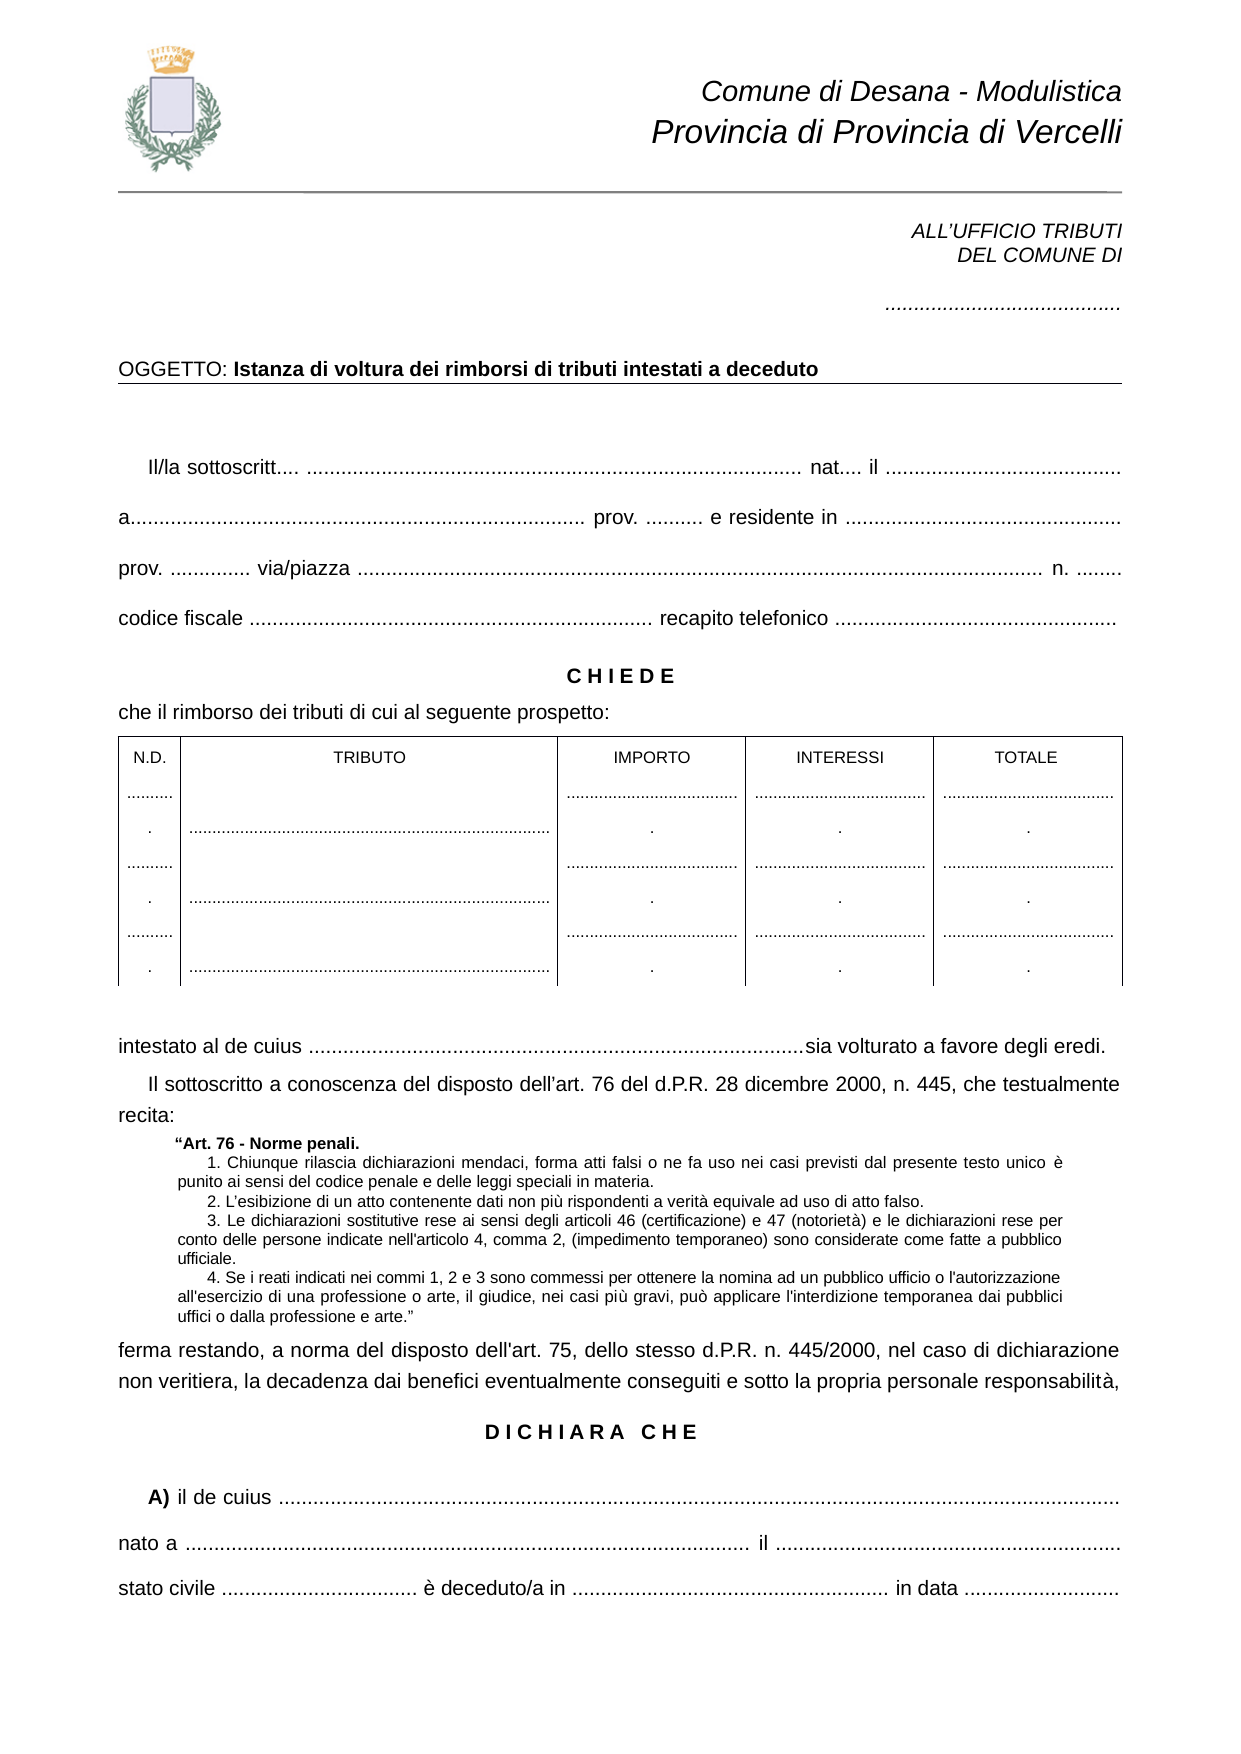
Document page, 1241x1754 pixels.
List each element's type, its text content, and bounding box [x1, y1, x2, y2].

table_header TRIBUTO [181, 737, 557, 777]
table_cell ........... [119, 916, 180, 986]
text ......................................... [118, 279, 1122, 318]
text che il rimborso dei tributi di cui al seguente prospetto: [118, 700, 1122, 724]
text 1. Chiunque rilascia dichiarazioni mendaci, forma atti falsi o ne fa uso nei casi previsti dal presente testo unico è punito ai sensi del codice penale e delle leggi speciali in materia. [177, 1153, 1063, 1191]
table_cell ...................................... [746, 847, 933, 916]
text Il sottoscritto a conoscenza del disposto dell’art. 76 del d.P.R. 28 dicembre 2000, n. 445, che testualmente recita: [118, 1072, 1122, 1127]
picture [122, 43, 224, 175]
text 3. Le dichiarazioni sostitutive rese ai sensi degli articoli 46 (certificazione) e 47 (notorietà) e le dichiarazioni rese per conto delle persone indicate nell'articolo 4, comma 2, (impedimento temporaneo) sono considerate come fatte a pubblico ufficiale. [177, 1211, 1063, 1268]
text “Art. 76 - Norme penali. [174, 1134, 1122, 1153]
table_header IMPORTO [558, 737, 745, 777]
text ALL’UFFICIO TRIBUTI [118, 219, 1122, 243]
table_cell ...................................... [558, 778, 745, 847]
table_cell ........... [119, 778, 180, 847]
text D I C H I A R A C H E [118, 1420, 1063, 1444]
table_cell ...................................... [934, 847, 1122, 916]
text Il/la sottoscritt.... ...................................................................................... nat.... il ......................................... a............................................................................... prov. .......... e residente in ................................................ prov. .............. via/piazza ....................................................................................................................... n. ........ codice fiscale ...................................................................... recapito telefonico ................................................. [118, 443, 1122, 632]
text OGGETTO: Istanza di voltura dei rimborsi di tributi intestati a deceduto [118, 357, 1122, 383]
table_cell ...................................... [934, 778, 1122, 847]
text intestato al de cuius ......................................................................................sia volturato a favore degli eredi. [118, 1022, 1122, 1060]
text 2. L’esibizione di un atto contenente dati non più rispondenti a verità equivale ad uso di atto falso. [177, 1191, 1063, 1211]
table_header TOTALE [934, 737, 1122, 777]
table_header INTERESSI [746, 737, 933, 777]
table_cell ...................................... [746, 916, 933, 986]
list il de cuius .................................................................................................................................................. nato a .................................................................................................. il ............................................................ stato civile .................................. è deceduto/a in ....................................................... in data ........................... [118, 1473, 1122, 1603]
table_cell .............................................................................. [181, 778, 557, 847]
table_cell ........... [119, 847, 180, 916]
text C H I E D E [118, 664, 1122, 688]
text ferma restando, a norma del disposto dell'art. 75, dello stesso d.P.R. n. 445/2000, nel caso di dichiarazione non veritiera, la decadenza dai benefici eventualmente conseguiti e sotto la propria personale responsabilità, [118, 1332, 1122, 1395]
table_cell .............................................................................. [181, 847, 557, 916]
table_cell ...................................... [746, 778, 933, 847]
table_cell ...................................... [934, 916, 1122, 986]
table_cell ...................................... [558, 916, 745, 986]
text 4. Se i reati indicati nei commi 1, 2 e 3 sono commessi per ottenere la nomina ad un pubblico ufficio o l'autorizzazione all'esercizio di una professione o arte, il giudice, nei casi più gravi, può applicare l'interdizione temporanea dai pubblici uffici o dalla professione e arte.” [177, 1268, 1063, 1326]
table_cell .............................................................................. [181, 916, 557, 986]
table_header N.D. [119, 737, 180, 777]
text DEL COMUNE DI [118, 243, 1122, 267]
table_cell ...................................... [558, 847, 745, 916]
